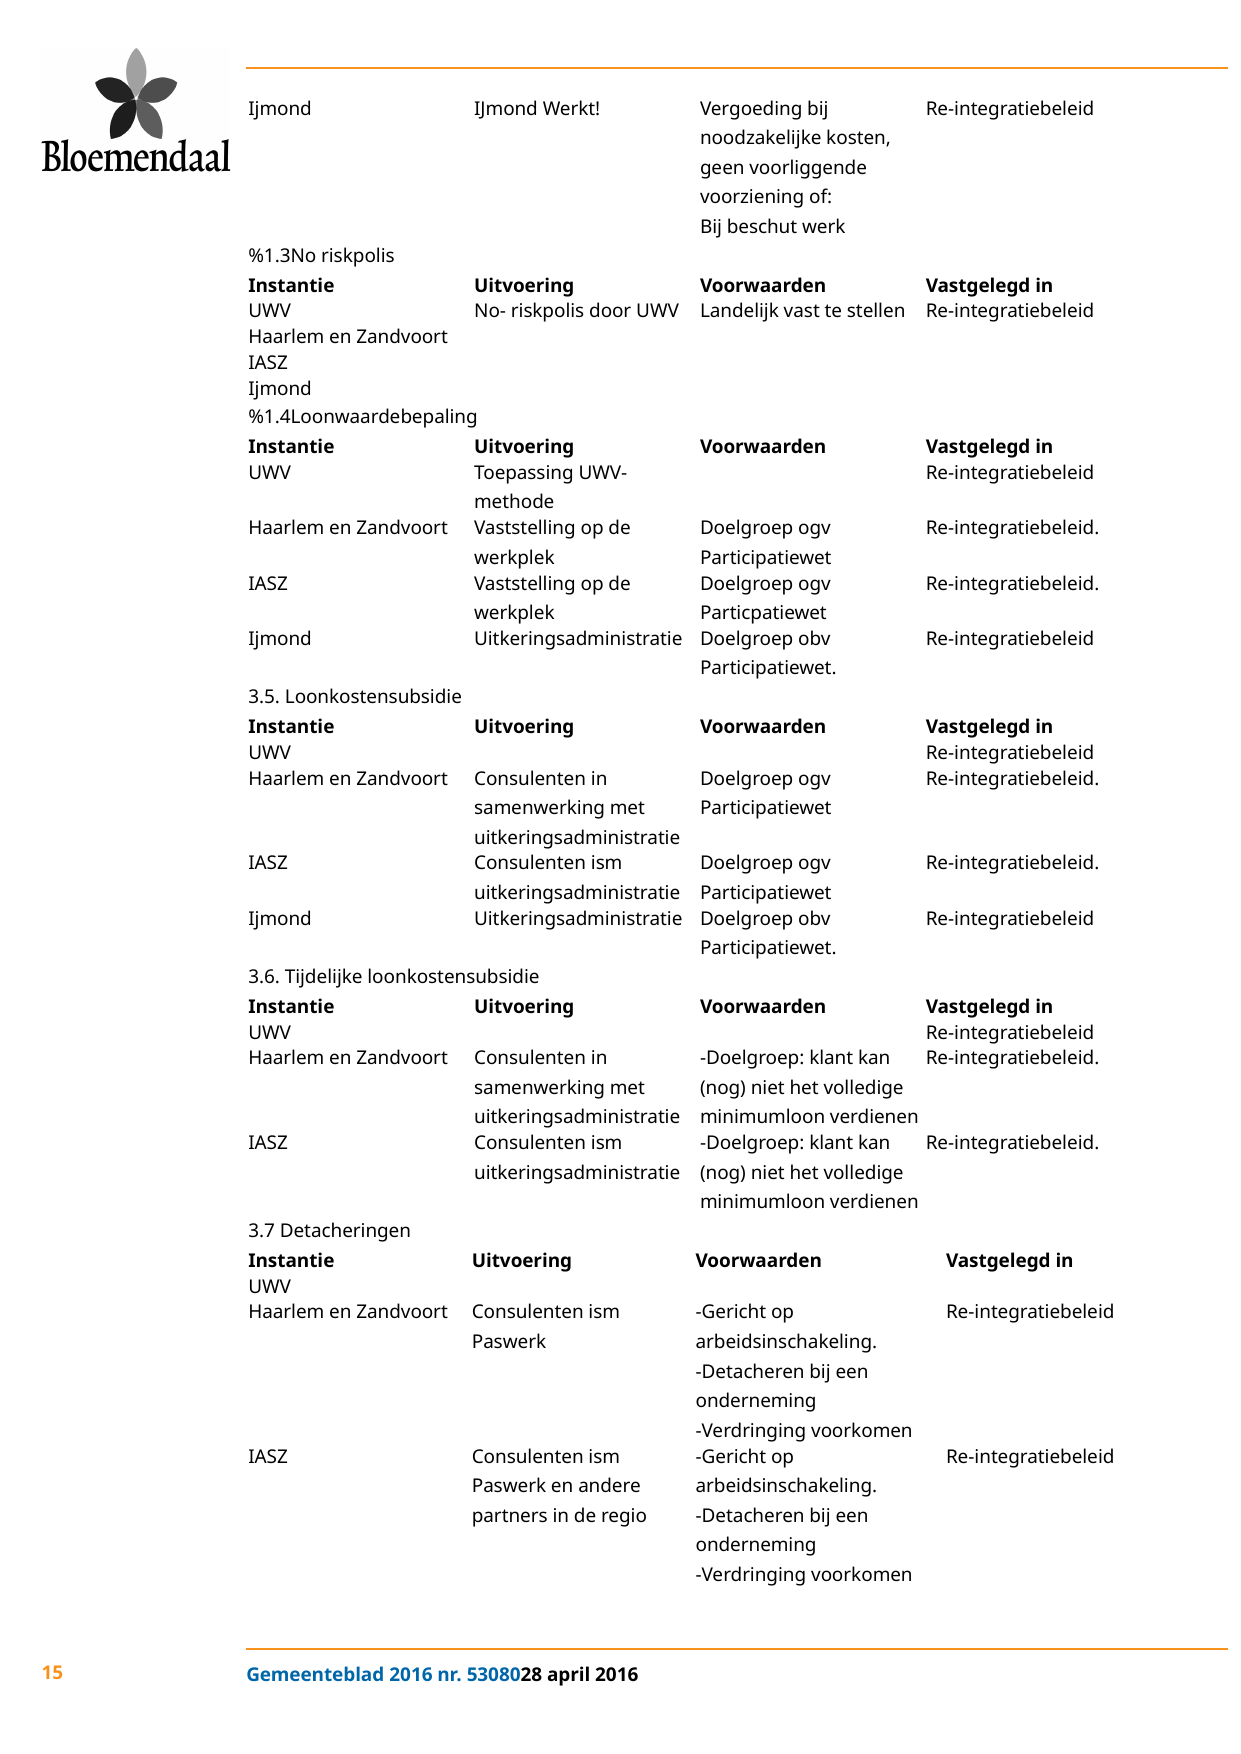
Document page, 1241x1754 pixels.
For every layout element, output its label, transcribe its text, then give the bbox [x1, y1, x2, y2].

text %1.4Loonwaardebepaling [248, 404, 1152, 429]
table_cell Doelgroep ogv Participatiewet [700, 765, 926, 849]
table_cell Re-integratiebeleid [946, 1443, 1152, 1587]
table_cell [946, 1273, 1152, 1299]
table_cell Haarlem en Zandvoort [248, 765, 474, 849]
table_cell Re-integratiebeleid [926, 905, 1152, 960]
table_cell Doelgroep obv Participatiewet. [700, 905, 926, 960]
table_cell [474, 1019, 700, 1044]
table_cell Re-integratiebeleid [926, 1019, 1152, 1044]
table_cell Re-integratiebeleid. [926, 1130, 1152, 1214]
table_header Voorwaarden [695, 1247, 946, 1273]
table_cell Re-integratiebeleid [926, 625, 1152, 680]
table_cell Landelijk vast te stellen [700, 298, 926, 323]
table_cell Haarlem en Zandvoort [248, 323, 474, 349]
table_cell Re-integratiebeleid. [926, 765, 1152, 849]
table_cell [926, 323, 1152, 349]
table_cell [474, 739, 700, 765]
table_cell Consulenten in samenwerking met uitkeringsadministratie [474, 765, 700, 849]
table_cell UWV [248, 1019, 474, 1044]
table_header Vastgelegd in [926, 713, 1152, 739]
table_header Voorwaarden [700, 993, 926, 1019]
table_cell Re-integratiebeleid. [926, 1045, 1152, 1129]
table_cell UWV [248, 459, 474, 514]
table_header Instantie [248, 1247, 472, 1273]
table_cell Ijmond [248, 905, 474, 960]
table_cell Uitkeringsadministratie [474, 625, 700, 680]
table_cell Consulenten ism Paswerk en andere partners in de regio [472, 1443, 695, 1587]
table_header Voorwaarden [700, 272, 926, 297]
table_cell [700, 323, 926, 349]
table_cell Re-integratiebeleid [926, 739, 1152, 765]
table_cell Consulenten in samenwerking met uitkeringsadministratie [474, 1045, 700, 1129]
table_cell Consulenten ism uitkeringsadministratie [474, 1130, 700, 1214]
table_cell IASZ [248, 570, 474, 625]
table_cell Doelgroep ogv Participatiewet [700, 850, 926, 905]
table_cell -Doelgroep: klant kan (nog) niet het volledige minimumloon verdienen [700, 1130, 926, 1214]
table_cell Re-integratiebeleid [926, 459, 1152, 514]
table_cell [700, 1019, 926, 1044]
table_cell [474, 349, 700, 375]
table_cell No- riskpolis door UWV [474, 298, 700, 323]
table_header Vastgelegd in [926, 433, 1152, 459]
text 3.7 Detacheringen [248, 1218, 1152, 1243]
table_cell Re-integratiebeleid. [926, 850, 1152, 905]
table_cell [926, 349, 1152, 375]
table_cell Doelgroep ogv Participatiewet [700, 514, 926, 570]
table_cell [700, 459, 926, 514]
text 3.6. Tijdelijke loonkostensubsidie [248, 963, 1152, 989]
table_cell IASZ [248, 349, 474, 375]
table_cell Haarlem en Zandvoort [248, 1299, 472, 1443]
text 3.5. Loonkostensubsidie [248, 683, 1152, 709]
table_cell UWV [248, 298, 474, 323]
table_cell IJmond Werkt! [474, 95, 700, 239]
table_cell [695, 1273, 946, 1299]
table_header Uitvoering [474, 713, 700, 739]
table_cell [474, 323, 700, 349]
table_cell Re-integratiebeleid. [926, 570, 1152, 625]
table_header Uitvoering [472, 1247, 695, 1273]
table_cell Haarlem en Zandvoort [248, 514, 474, 570]
table_cell [700, 739, 926, 765]
table_cell Haarlem en Zandvoort [248, 1045, 474, 1129]
table_header Vastgelegd in [946, 1247, 1152, 1273]
table_cell Doelgroep obv Participatiewet. [700, 625, 926, 680]
table_cell -Gericht op arbeidsinschakeling. -Detacheren bij een onderneming -Verdringing voorkomen [695, 1299, 946, 1443]
table_cell -Gericht op arbeidsinschakeling. -Detacheren bij een onderneming -Verdringing voorkomen [695, 1443, 946, 1587]
table_cell Vergoeding bij noodzakelijke kosten, geen voorliggende voorziening of: Bij beschut werk [700, 95, 926, 239]
table_cell [700, 349, 926, 375]
table_cell [926, 375, 1152, 400]
table_cell Re-integratiebeleid [926, 298, 1152, 323]
table_cell [474, 375, 700, 400]
picture [41, 47, 231, 172]
table_header Vastgelegd in [926, 272, 1152, 297]
table_cell UWV [248, 739, 474, 765]
table_header Uitvoering [474, 272, 700, 297]
table_cell Ijmond [248, 625, 474, 680]
table_header Voorwaarden [700, 713, 926, 739]
table_cell Uitkeringsadministratie [474, 905, 700, 960]
table_cell Vaststelling op de werkplek [474, 570, 700, 625]
table_header Instantie [248, 272, 474, 297]
table_cell Vaststelling op de werkplek [474, 514, 700, 570]
table_header Voorwaarden [700, 433, 926, 459]
table_cell Toepassing UWV-methode [474, 459, 700, 514]
table_cell Consulenten ism uitkeringsadministratie [474, 850, 700, 905]
table_cell Ijmond [248, 95, 474, 239]
table_header Uitvoering [474, 433, 700, 459]
table_cell Re-integratiebeleid [926, 95, 1152, 239]
table_cell IASZ [248, 1443, 472, 1587]
table_cell IASZ [248, 850, 474, 905]
text %1.3No riskpolis [248, 242, 1152, 268]
table_cell Ijmond [248, 375, 474, 400]
table_cell Re-integratiebeleid [946, 1299, 1152, 1443]
table_cell Consulenten ism Paswerk [472, 1299, 695, 1443]
table_cell Re-integratiebeleid. [926, 514, 1152, 570]
table_cell -Doelgroep: klant kan (nog) niet het volledige minimumloon verdienen [700, 1045, 926, 1129]
table_cell IASZ [248, 1130, 474, 1214]
table_header Instantie [248, 433, 474, 459]
table_header Instantie [248, 993, 474, 1019]
table_cell Doelgroep ogv Particpatiewet [700, 570, 926, 625]
table_cell UWV [248, 1273, 472, 1299]
table_header Instantie [248, 713, 474, 739]
table_cell [700, 375, 926, 400]
table_header Vastgelegd in [926, 993, 1152, 1019]
table_header Uitvoering [474, 993, 700, 1019]
table_cell [472, 1273, 695, 1299]
